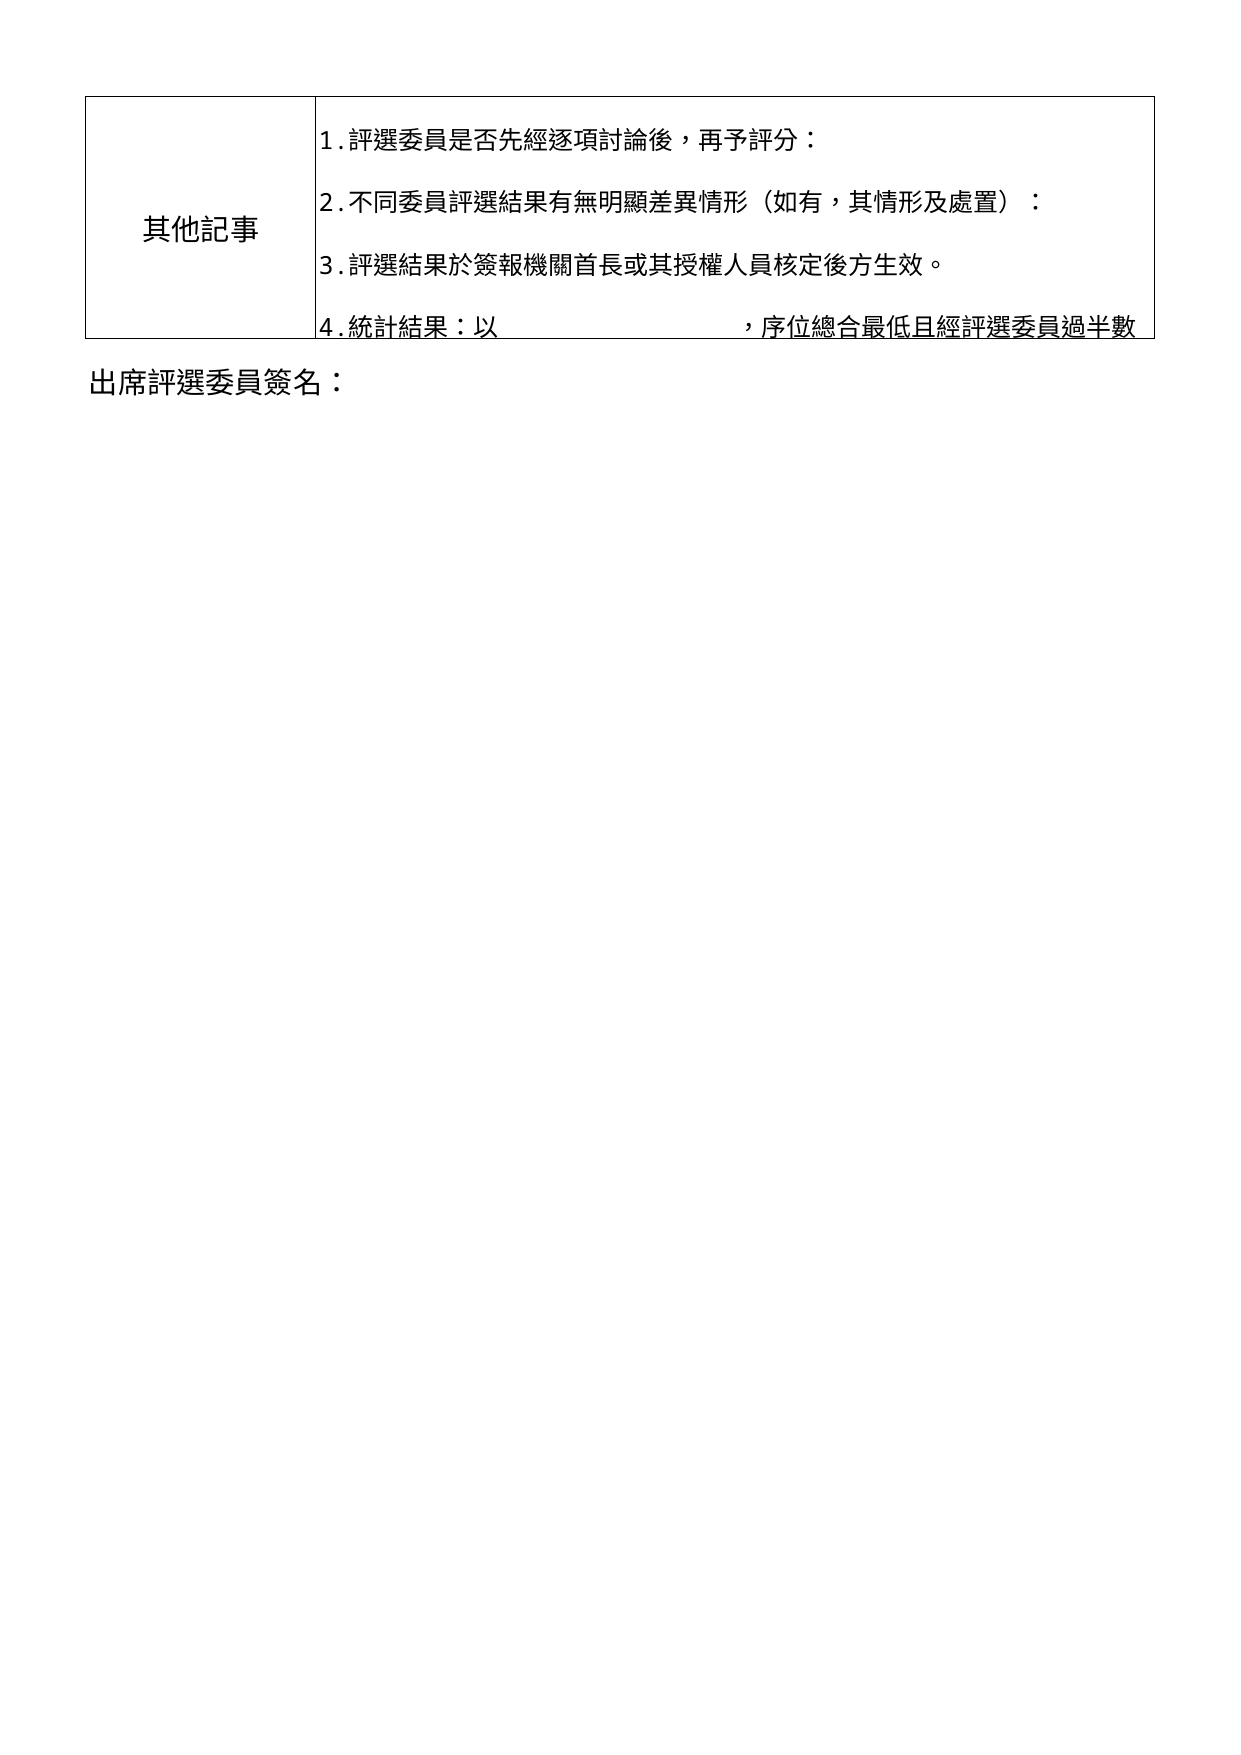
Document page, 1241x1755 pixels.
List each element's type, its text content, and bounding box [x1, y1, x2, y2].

text 出席評選委員簽名： [89, 339, 1141, 402]
table_cell 其他記事 [86, 97, 315, 338]
table_cell 1.評選委員是否先經逐項討論後，再予評分： 2.不同委員評選結果有無明顯差異情形（如有，其情形及處置）： 3.評選結果於簽報機關首長或其授權人員核定後方生效。 4.統計結果：以 ，序位總合最低且經評選委員過半數決定為本案優勝廠商。 [316, 97, 1154, 338]
